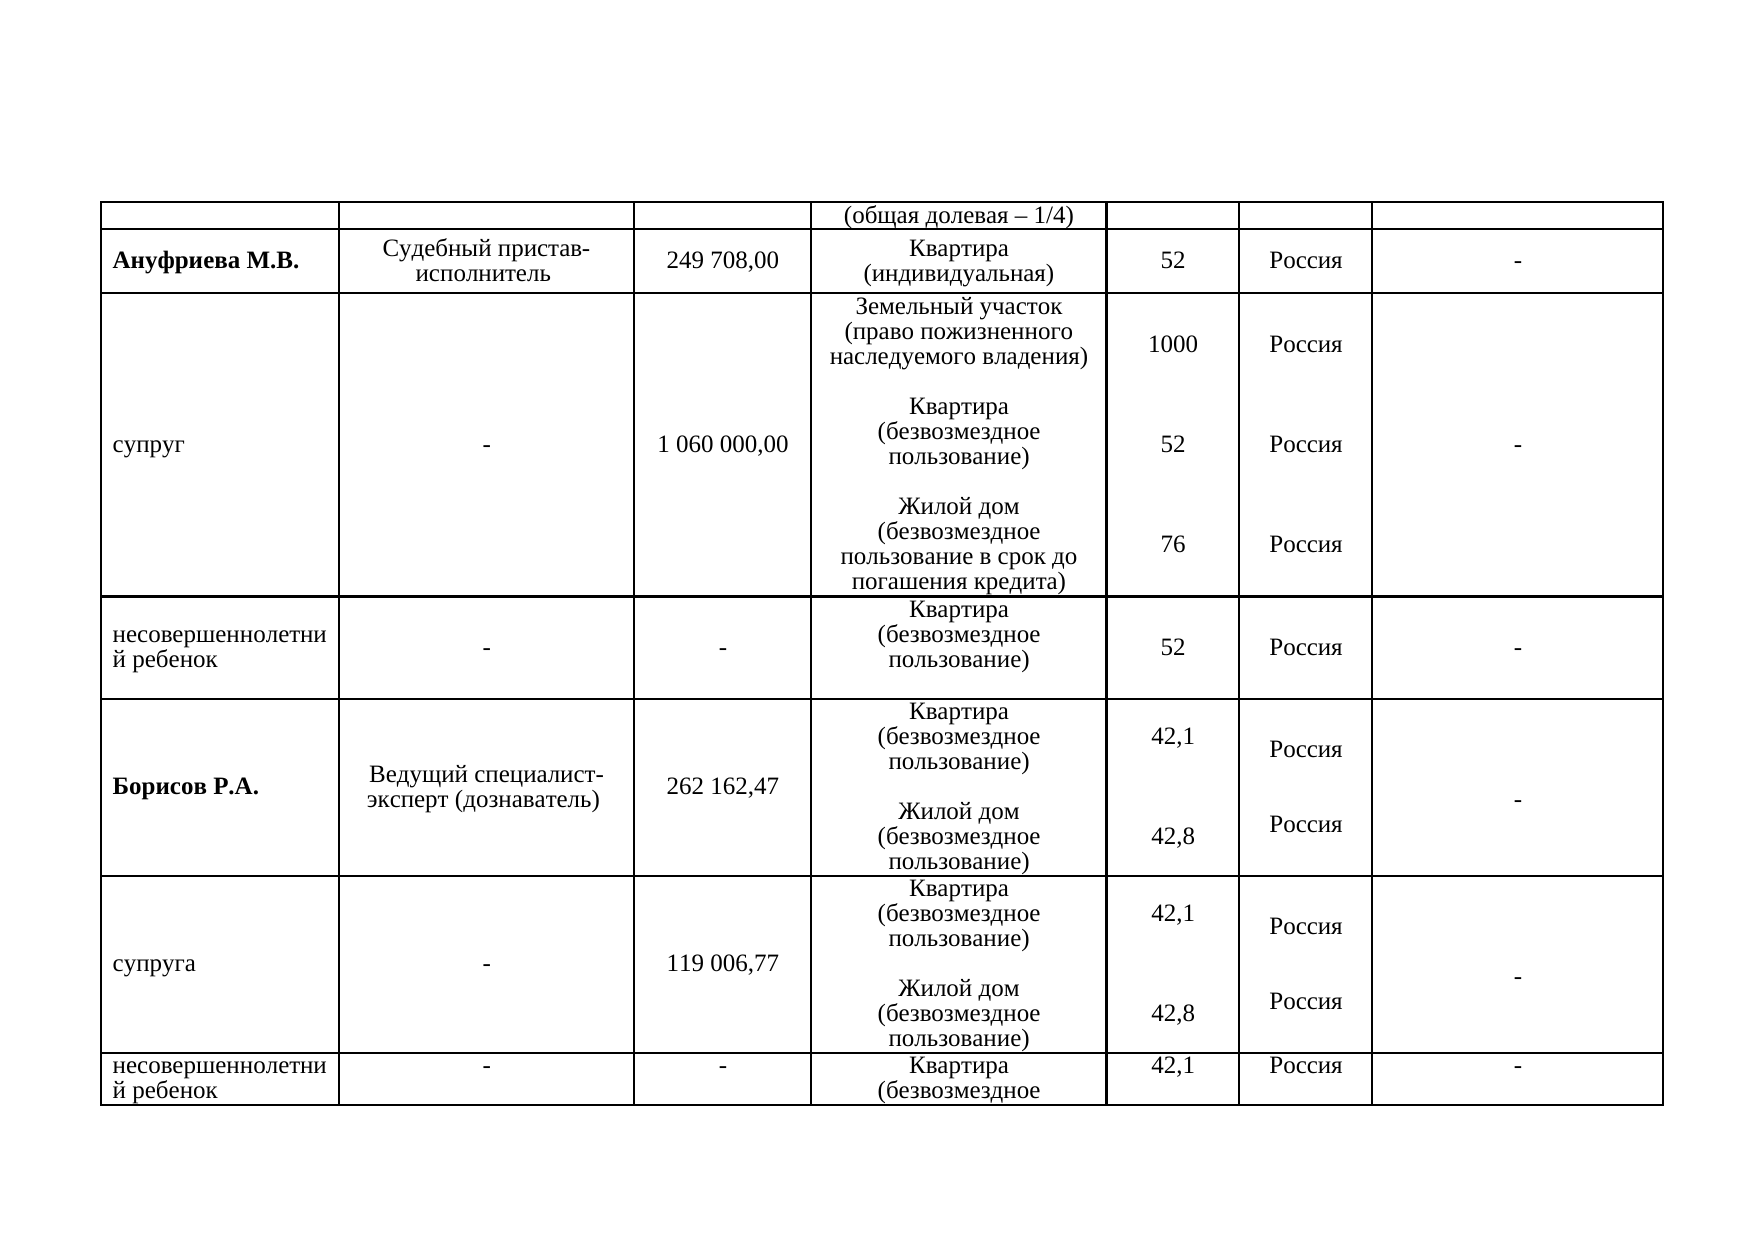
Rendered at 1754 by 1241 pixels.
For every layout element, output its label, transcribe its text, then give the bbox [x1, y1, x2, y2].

table_cell 42,1 [1108, 1054, 1238, 1104]
table_cell 52 [1108, 598, 1238, 698]
table_cell - [635, 598, 810, 698]
table_cell - [340, 294, 633, 595]
table_cell - [340, 598, 633, 698]
table_cell 1 060 000,00 [635, 294, 810, 595]
table_cell - [340, 1054, 633, 1104]
table_cell 52 [1108, 230, 1238, 292]
table_cell Квартира (безвозмездное [812, 1054, 1105, 1104]
table_cell [102, 203, 338, 228]
table_cell (общая долевая – 1/4) [812, 203, 1105, 228]
table_cell Россия [1240, 598, 1371, 698]
table_cell 42,1 42,8 [1108, 877, 1238, 1052]
table_cell [1108, 203, 1238, 228]
table_cell Россия Россия Россия [1240, 294, 1371, 595]
table_cell - [1373, 203, 1662, 228]
table_cell - [1373, 877, 1662, 1052]
table_cell 1000 52 76 [1108, 294, 1238, 595]
table_cell - [1373, 294, 1662, 595]
table_cell несовершеннолетний ребенок [102, 1054, 338, 1104]
table_cell Квартира (безвозмездное пользование) Жилой дом (безвозмездное пользование) [812, 877, 1105, 1052]
table_cell Судебный пристав-исполнитель [340, 230, 633, 292]
table_cell - [1373, 230, 1662, 292]
table_cell - [1373, 700, 1662, 875]
table_cell Квартира (индивидуальная) [812, 230, 1105, 292]
table_cell - [635, 1054, 810, 1104]
table_cell - [340, 877, 633, 1052]
table_cell - [1373, 1054, 1662, 1104]
table_cell Борисов Р.А. [102, 700, 338, 875]
table_cell несовершеннолетний ребенок [102, 598, 338, 698]
table_cell Квартира (безвозмездное пользование) Жилой дом (безвозмездное пользование) [812, 700, 1105, 875]
table_cell супруг [102, 294, 338, 595]
table_cell 262 162,47 [635, 700, 810, 875]
table_cell 119 006,77 [635, 877, 810, 1052]
table_cell - [1373, 598, 1662, 698]
table_cell Квартира (безвозмездное пользование) [812, 598, 1105, 698]
table_cell - [340, 203, 633, 228]
table_cell Ануфриева М.В. [102, 230, 338, 292]
table_cell 249 708,00 [635, 230, 810, 292]
table_cell Россия [1240, 1054, 1371, 1104]
table_cell - [635, 203, 810, 228]
table_cell Ведущий специалист-эксперт (дознаватель) [340, 700, 633, 875]
table_cell Россия [1240, 230, 1371, 292]
table_cell Россия Россия [1240, 700, 1371, 875]
table_cell 42,1 42,8 [1108, 700, 1238, 875]
table_cell [1240, 203, 1371, 228]
table_cell Россия Россия [1240, 877, 1371, 1052]
table_cell супруга [102, 877, 338, 1052]
table_cell Земельный участок (право пожизненного наследуемого владения) Квартира (безвозмездное пользование) Жилой дом (безвозмездное пользование в срок до погашения кредита) [812, 294, 1105, 595]
